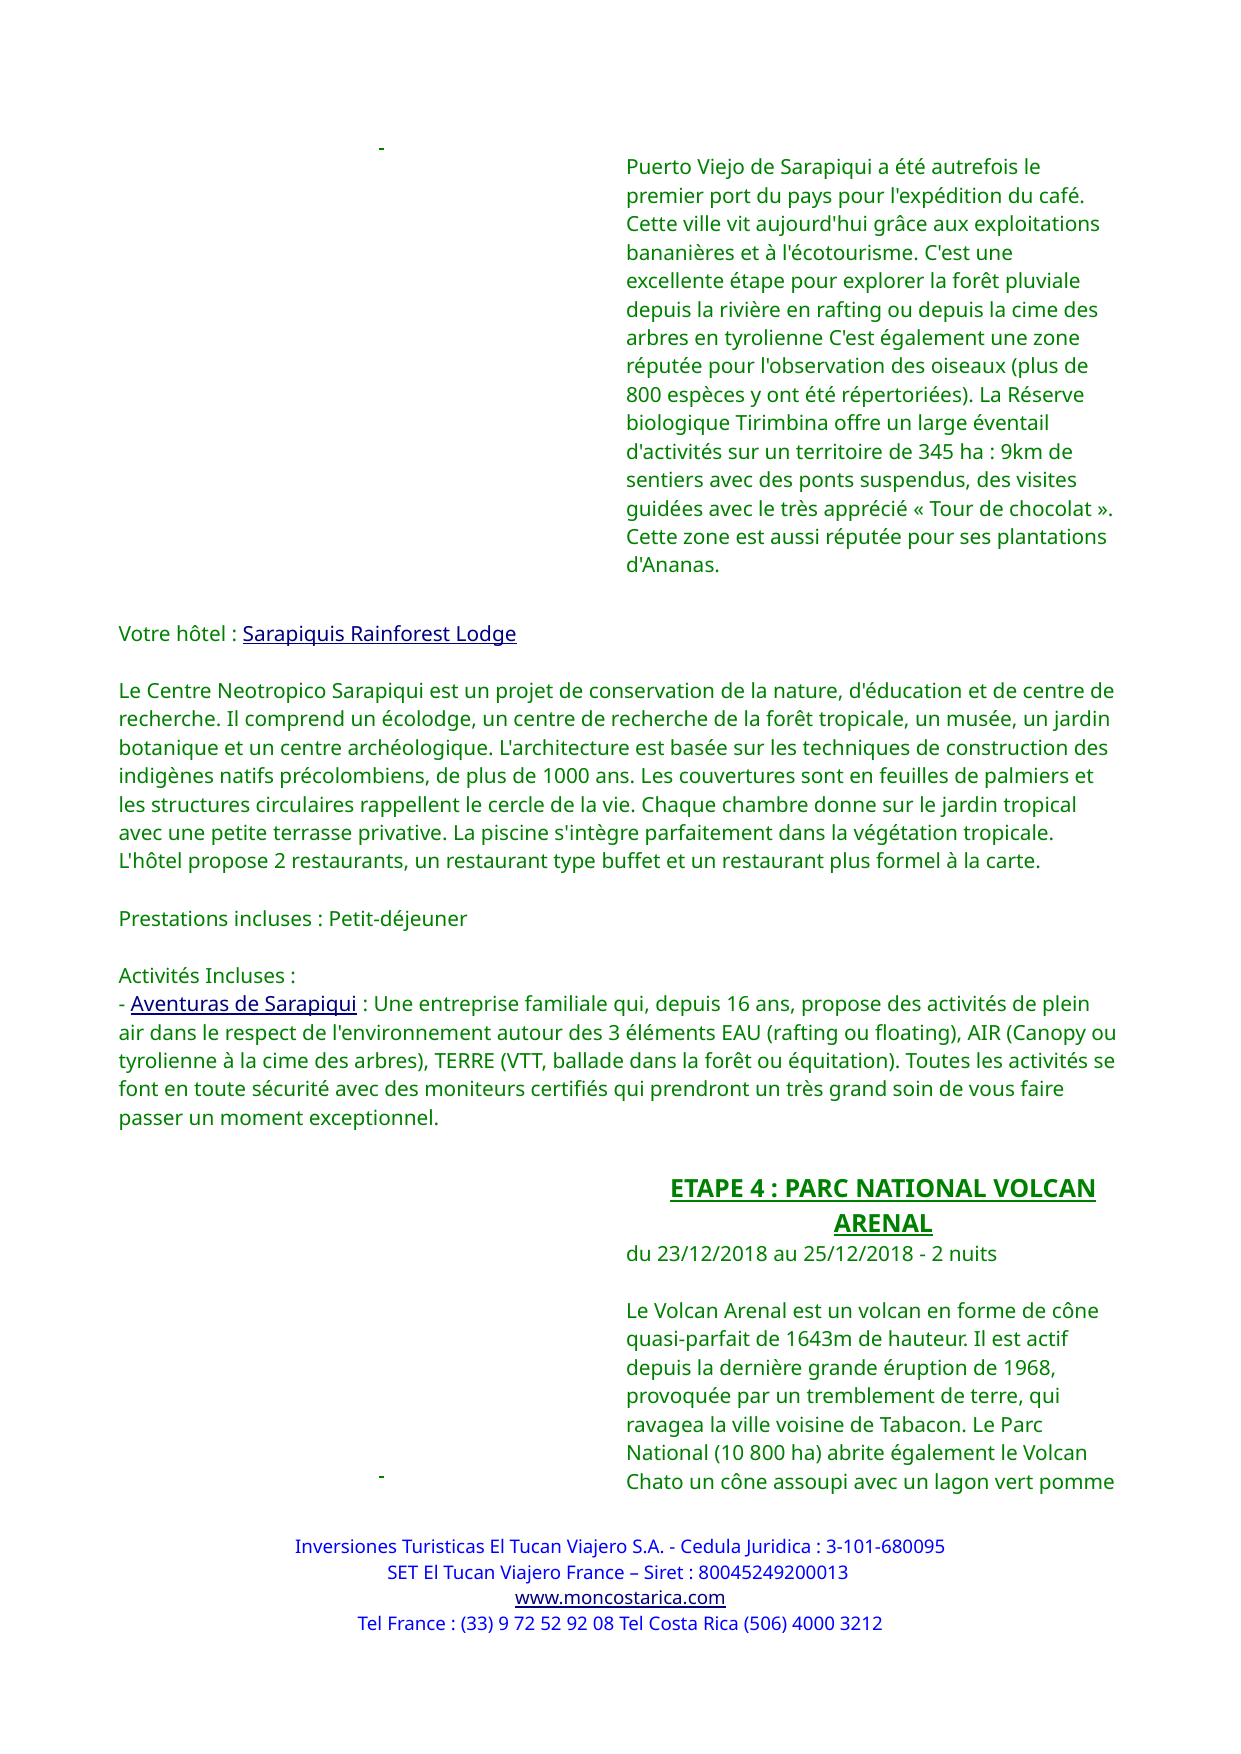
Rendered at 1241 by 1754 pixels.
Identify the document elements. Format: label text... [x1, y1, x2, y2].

table_header [118, 1165, 620, 1501]
table_header Puerto Viejo de Sarapiqui a été autrefois le premier port du pays pour l'expédition du café. Cette ville vit aujourd'hui grâce aux exploitations bananières et à l'écotourisme. C'est une excellente étape pour explorer la forêt pluviale depuis la rivière en rafting ou depuis la cime des arbres en tyrolienne C'est également une zone réputée pour l'observation des oiseaux (plus de 800 espèces y ont été répertoriées). La Réserve biologique Tirimbina offre un large éventail d'activités sur un territoire de 345 ha : 9km de sentiers avec des ponts suspendus, des visites guidées avec le très apprécié « Tour de chocolat ». Cette zone est aussi réputée pour ses plantations d'Ananas. [620, 118, 1122, 585]
text Votre hôtel : Sarapiquis Rainforest Lodge [118, 619, 1122, 647]
table_header ETAPE 4 : PARC NATIONAL VOLCAN ARENAL du 23/12/2018 au 25/12/2018 - 2 nuits Le Volcan Arenal est un volcan en forme de cône quasi-parfait de 1643m de hauteur. Il est actif depuis la dernière grande éruption de 1968, provoquée par un tremblement de terre, qui ravagea la ville voisine de Tabacon. Le Parc National (10 800 ha) abrite également le Volcan Chato un cône assoupi avec un lagon vert pomme [620, 1165, 1122, 1501]
text Prestations incluses : Petit-déjeuner [118, 904, 1122, 932]
text Le Centre Neotropico Sarapiqui est un projet de conservation de la nature, d'éducation et de centre de recherche. Il comprend un écolodge, un centre de recherche de la forêt tropicale, un musée, un jardin botanique et un centre archéologique. L'architecture est basée sur les techniques de construction des indigènes natifs précolombiens, de plus de 1000 ans. Les couvertures sont en feuilles de palmiers et les structures circulaires rappellent le cercle de la vie. Chaque chambre donne sur le jardin tropical avec une petite terrasse privative. La piscine s'intègre parfaitement dans la végétation tropicale. L'hôtel propose 2 restaurants, un restaurant type buffet et un restaurant plus formel à la carte. [118, 676, 1122, 875]
text Activités Incluses : [118, 961, 1122, 989]
table_header [118, 118, 620, 585]
text - Aventuras de Sarapiqui : Une entreprise familiale qui, depuis 16 ans, propose des activités de plein air dans le respect de l'environnement autour des 3 éléments EAU (rafting ou floating), AIR (Canopy ou tyrolienne à la cime des arbres), TERRE (VTT, ballade dans la forêt ou équitation). Toutes les activités se font en toute sécurité avec des moniteurs certifiés qui prendront un très grand soin de vous faire passer un moment exceptionnel. [118, 989, 1122, 1131]
